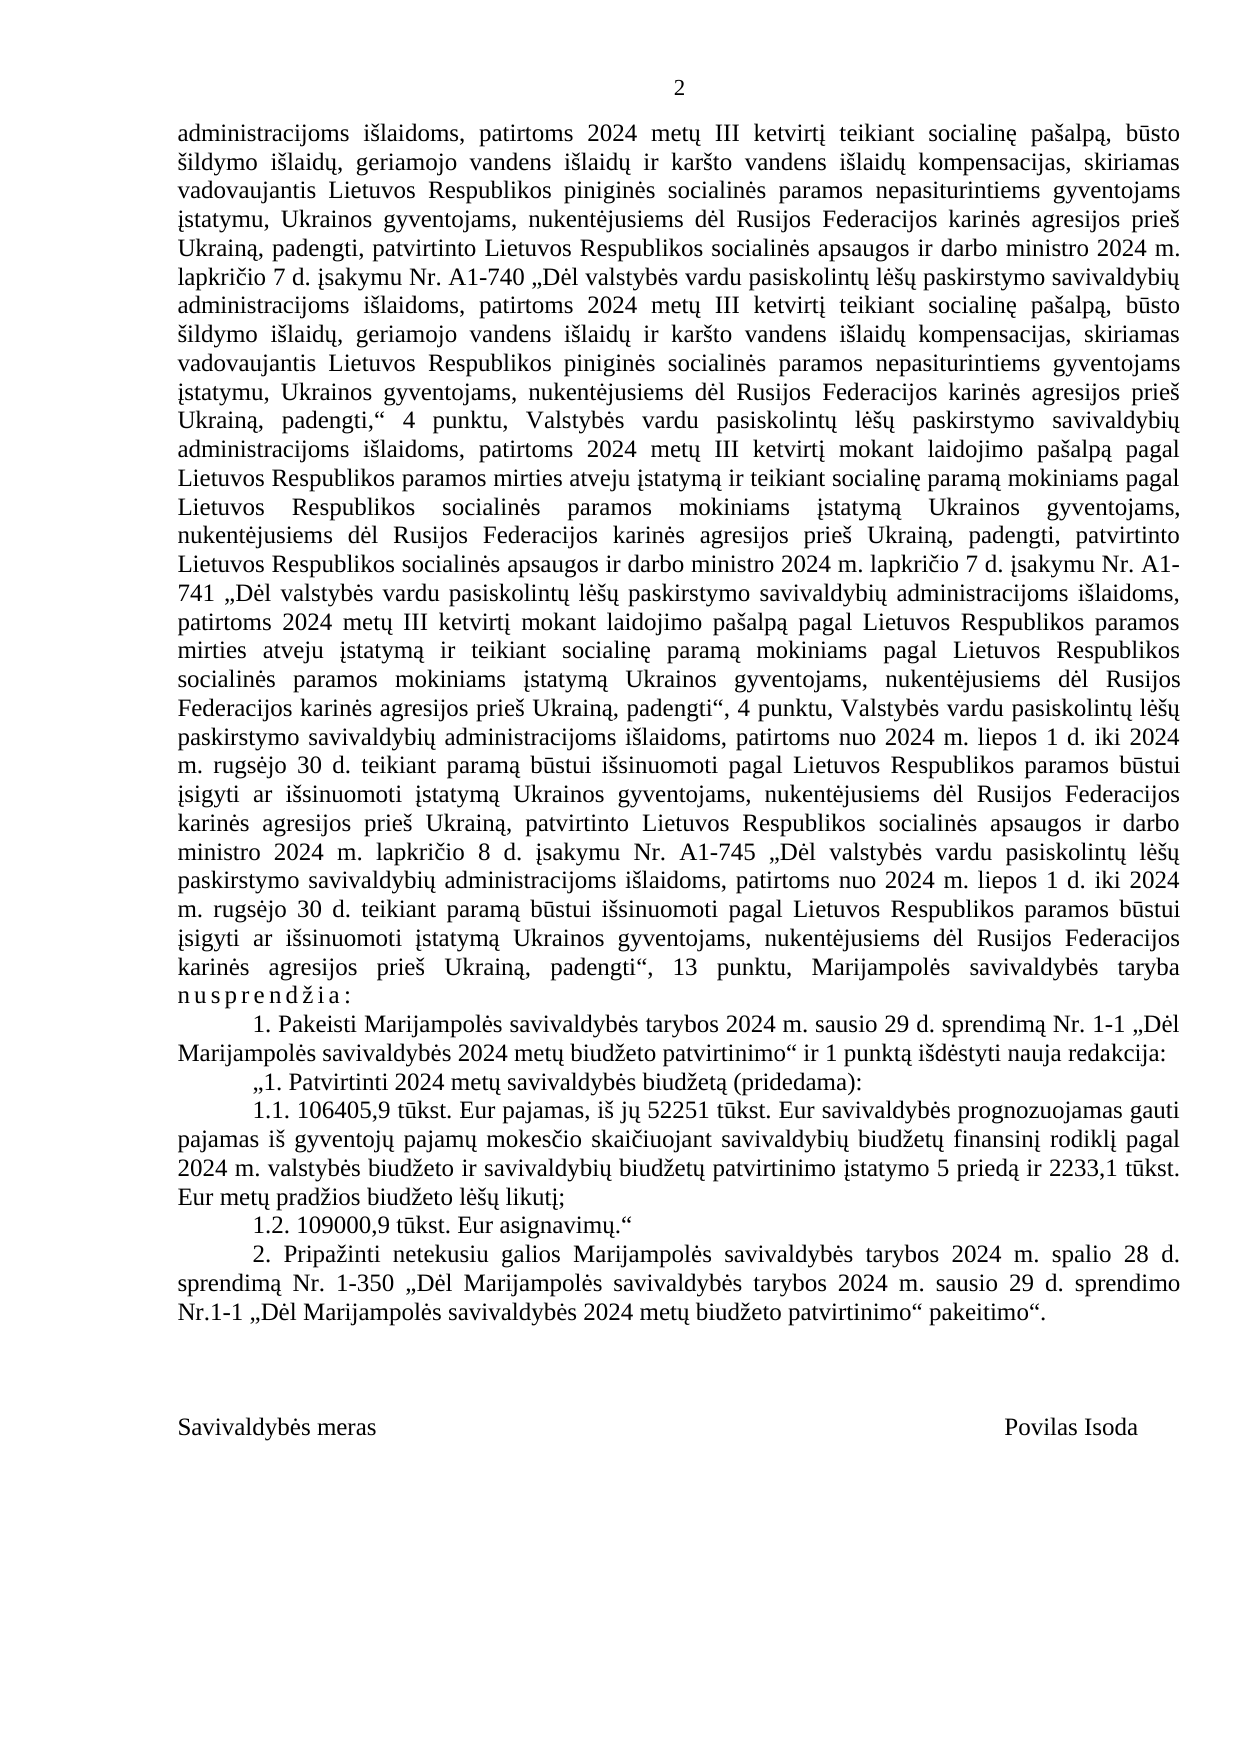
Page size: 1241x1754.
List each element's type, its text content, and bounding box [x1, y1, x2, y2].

text Savivaldybės meras Povilas Isoda [177, 1412, 1181, 1441]
text 1. Pakeisti Marijampolės savivaldybės tarybos 2024 m. sausio 29 d. sprendimą Nr. 1-1 „Dėl Marijampolės savivaldybės 2024 metų biudžeto patvirtinimo“ ir 1 punktą išdėstyti nauja redakcija: [177, 1009, 1181, 1067]
text „1. Patvirtinti 2024 metų savivaldybės biudžetą (pridedama): [177, 1067, 1181, 1096]
text administracijoms išlaidoms, patirtoms 2024 metų III ketvirtį teikiant socialinę pašalpą, būsto šildymo išlaidų, geriamojo vandens išlaidų ir karšto vandens išlaidų kompensacijas, skiriamas vadovaujantis Lietuvos Respublikos piniginės socialinės paramos nepasiturintiems gyventojams įstatymu, Ukrainos gyventojams, nukentėjusiems dėl Rusijos Federacijos karinės agresijos prieš Ukrainą, padengti, patvirtinto Lietuvos Respublikos socialinės apsaugos ir darbo ministro 2024 m. lapkričio 7 d. įsakymu Nr. A1-740 „Dėl valstybės vardu pasiskolintų lėšų paskirstymo savivaldybių administracijoms išlaidoms, patirtoms 2024 metų III ketvirtį teikiant socialinę pašalpą, būsto šildymo išlaidų, geriamojo vandens išlaidų ir karšto vandens išlaidų kompensacijas, skiriamas vadovaujantis Lietuvos Respublikos piniginės socialinės paramos nepasiturintiems gyventojams įstatymu, Ukrainos gyventojams, nukentėjusiems dėl Rusijos Federacijos karinės agresijos prieš Ukrainą, padengti,“ 4 punktu, Valstybės vardu pasiskolintų lėšų paskirstymo savivaldybių administracijoms išlaidoms, patirtoms 2024 metų III ketvirtį mokant laidojimo pašalpą pagal Lietuvos Respublikos paramos mirties atveju įstatymą ir teikiant socialinę paramą mokiniams pagal Lietuvos Respublikos socialinės paramos mokiniams įstatymą Ukrainos gyventojams, nukentėjusiems dėl Rusijos Federacijos karinės agresijos prieš Ukrainą, padengti, patvirtinto Lietuvos Respublikos socialinės apsaugos ir darbo ministro 2024 m. lapkričio 7 d. įsakymu Nr. A1-741 „Dėl valstybės vardu pasiskolintų lėšų paskirstymo savivaldybių administracijoms išlaidoms, patirtoms 2024 metų III ketvirtį mokant laidojimo pašalpą pagal Lietuvos Respublikos paramos mirties atveju įstatymą ir teikiant socialinę paramą mokiniams pagal Lietuvos Respublikos socialinės paramos mokiniams įstatymą Ukrainos gyventojams, nukentėjusiems dėl Rusijos Federacijos karinės agresijos prieš Ukrainą, padengti“, 4 punktu, Valstybės vardu pasiskolintų lėšų paskirstymo savivaldybių administracijoms išlaidoms, patirtoms nuo 2024 m. liepos 1 d. iki 2024 m. rugsėjo 30 d. teikiant paramą būstui išsinuomoti pagal Lietuvos Respublikos paramos būstui įsigyti ar išsinuomoti įstatymą Ukrainos gyventojams, nukentėjusiems dėl Rusijos Federacijos karinės agresijos prieš Ukrainą, patvirtinto Lietuvos Respublikos socialinės apsaugos ir darbo ministro 2024 m. lapkričio 8 d. įsakymu Nr. A1-745 „Dėl valstybės vardu pasiskolintų lėšų paskirstymo savivaldybių administracijoms išlaidoms, patirtoms nuo 2024 m. liepos 1 d. iki 2024 m. rugsėjo 30 d. teikiant paramą būstui išsinuomoti pagal Lietuvos Respublikos paramos būstui įsigyti ar išsinuomoti įstatymą Ukrainos gyventojams, nukentėjusiems dėl Rusijos Federacijos karinės agresijos prieš Ukrainą, padengti“, 13 punktu, Marijampolės savivaldybės taryba nusprendžia: [177, 118, 1181, 1009]
text 1.1. 106405,9 tūkst. Eur pajamas, iš jų 52251 tūkst. Eur savivaldybės prognozuojamas gauti pajamas iš gyventojų pajamų mokesčio skaičiuojant savivaldybių biudžetų finansinį rodiklį pagal 2024 m. valstybės biudžeto ir savivaldybių biudžetų patvirtinimo įstatymo 5 priedą ir 2233,1 tūkst. Eur metų pradžios biudžeto lėšų likutį; [177, 1096, 1181, 1211]
text 2. Pripažinti netekusiu galios Marijampolės savivaldybės tarybos 2024 m. spalio 28 d. sprendimą Nr. 1-350 „Dėl Marijampolės savivaldybės tarybos 2024 m. sausio 29 d. sprendimo Nr.1-1 „Dėl Marijampolės savivaldybės 2024 metų biudžeto patvirtinimo“ pakeitimo“. [177, 1239, 1181, 1326]
text 1.2. 109000,9 tūkst. Eur asignavimų.“ [177, 1211, 1181, 1239]
